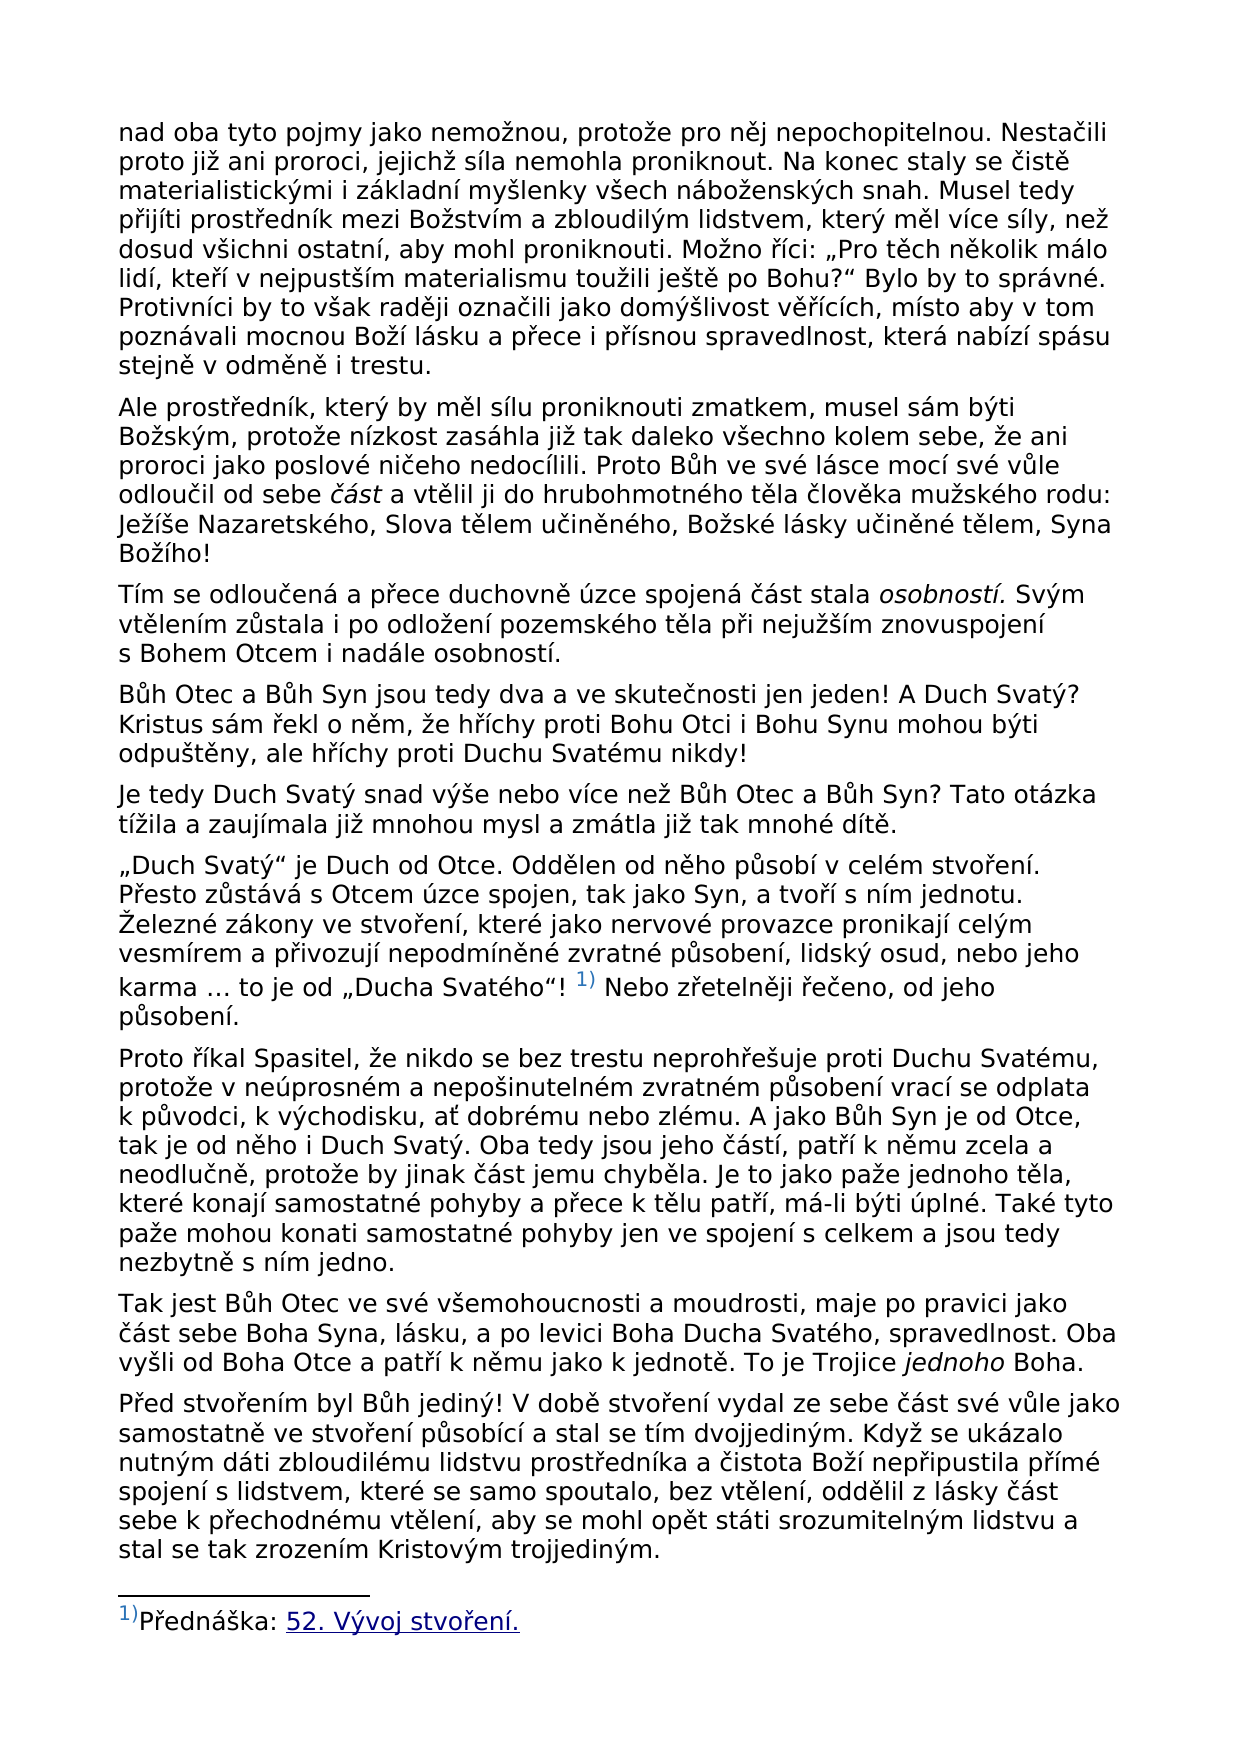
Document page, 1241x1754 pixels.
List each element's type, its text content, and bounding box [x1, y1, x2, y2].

text Je tedy Duch Svatý snad výše nebo více než Bůh Otec a Bůh Syn? Tato otázka tížila a zaujímala již mnohou mysl a zmátla již tak mnohé dítě. [118, 781, 1122, 839]
text nad oba tyto pojmy jako nemožnou, protože pro něj nepochopitelnou. Nestačili proto již ani proroci, jejichž síla nemohla proniknout. Na konec staly se čistě materialistickými i základní myšlenky všech náboženských snah. Musel tedy přijíti prostředník mezi Božstvím a zbloudilým lidstvem, který měl více síly, než dosud všichni ostatní, aby mohl proniknouti. Možno říci: „Pro těch několik málo lidí, kteří v nejpustším materialismu toužili ještě po Bohu?“ Bylo by to správné. Protivníci by to však raději označili jako domýšlivost věřících, místo aby v tom poznávali mocnou Boží lásku a přece i přísnou spravedlnost, která nabízí spásu stejně v odměně i trestu. [118, 118, 1122, 381]
text Před stvořením byl Bůh jediný! V době stvoření vydal ze sebe část své vůle jako samostatně ve stvoření působící a stal se tím dvojjediným. Když se ukázalo nutným dáti zbloudilému lidstvu prostředníka a čistota Boží nepřipustila přímé spojení s lidstvem, které se samo spoutalo, bez vtělení, oddělil z lásky část sebe k přechodnému vtělení, aby se mohl opět státi srozumitelným lidstvu a stal se tak zrozením Kristovým trojjediným. [118, 1390, 1122, 1565]
text Tím se odloučená a přece duchovně úzce spojená část stala osobností. Svým vtělením zůstala i po odložení pozemského těla při nejužším znovuspojení s Bohem Otcem i nadále osobností. [118, 581, 1122, 668]
text „Duch Svatý“ je Duch od Otce. Oddělen od něho působí v celém stvoření. Přesto zůstává s Otcem úzce spojen, tak jako Syn, a tvoří s ním jednotu. Železné zákony ve stvoření, které jako nervové provazce pronikají celým vesmírem a přivozují nepodmíněné zvratné působení, lidský osud, nebo jeho karma … to je od „Ducha Svatého“! Nebo zřetelněji řečeno, od jeho působení. [118, 851, 1122, 1031]
text Bůh Otec a Bůh Syn jsou tedy dva a ve skutečnosti jen jeden! A Duch Svatý? Kristus sám řekl o něm, že hříchy proti Bohu Otci i Bohu Synu mohou býti odpuštěny, ale hříchy proti Duchu Svatému nikdy! [118, 681, 1122, 768]
text Tak jest Bůh Otec ve své všemohoucnosti a moudrosti, maje po pravici jako část sebe Boha Syna, lásku, a po levici Boha Ducha Svatého, spravedlnost. Oba vyšli od Boha Otce a patří k němu jako k jednotě. To je Trojice jednoho Boha. [118, 1290, 1122, 1377]
text Proto říkal Spasitel, že nikdo se bez trestu neprohřešuje proti Duchu Svatému, protože v neúprosném a nepošinutelném zvratném působení vrací se odplata k původci, k východisku, ať dobrému nebo zlému. A jako Bůh Syn je od Otce, tak je od něho i Duch Svatý. Oba tedy jsou jeho částí, patří k němu zcela a neodlučně, protože by jinak část jemu chyběla. Je to jako paže jednoho těla, které konají samostatné pohyby a přece k tělu patří, má-li býti úplné. Také tyto paže mohou konati samostatné pohyby jen ve spojení s celkem a jsou tedy nezbytně s ním jedno. [118, 1044, 1122, 1277]
text Přednáška: 52. Vývoj stvoření. [118, 1602, 1122, 1636]
text Ale prostředník, který by měl sílu proniknouti zmatkem‚ musel sám býti Božským, protože nízkost zasáhla již tak daleko všechno kolem sebe, že ani proroci jako poslové ničeho nedocílili. Proto Bůh ve své lásce mocí své vůle odloučil od sebe část a vtělil ji do hrubohmotného těla člověka mužského rodu: Ježíše Nazaretského, Slova tělem učiněného, Božské lásky učiněné tělem, Syna Božího! [118, 393, 1122, 568]
